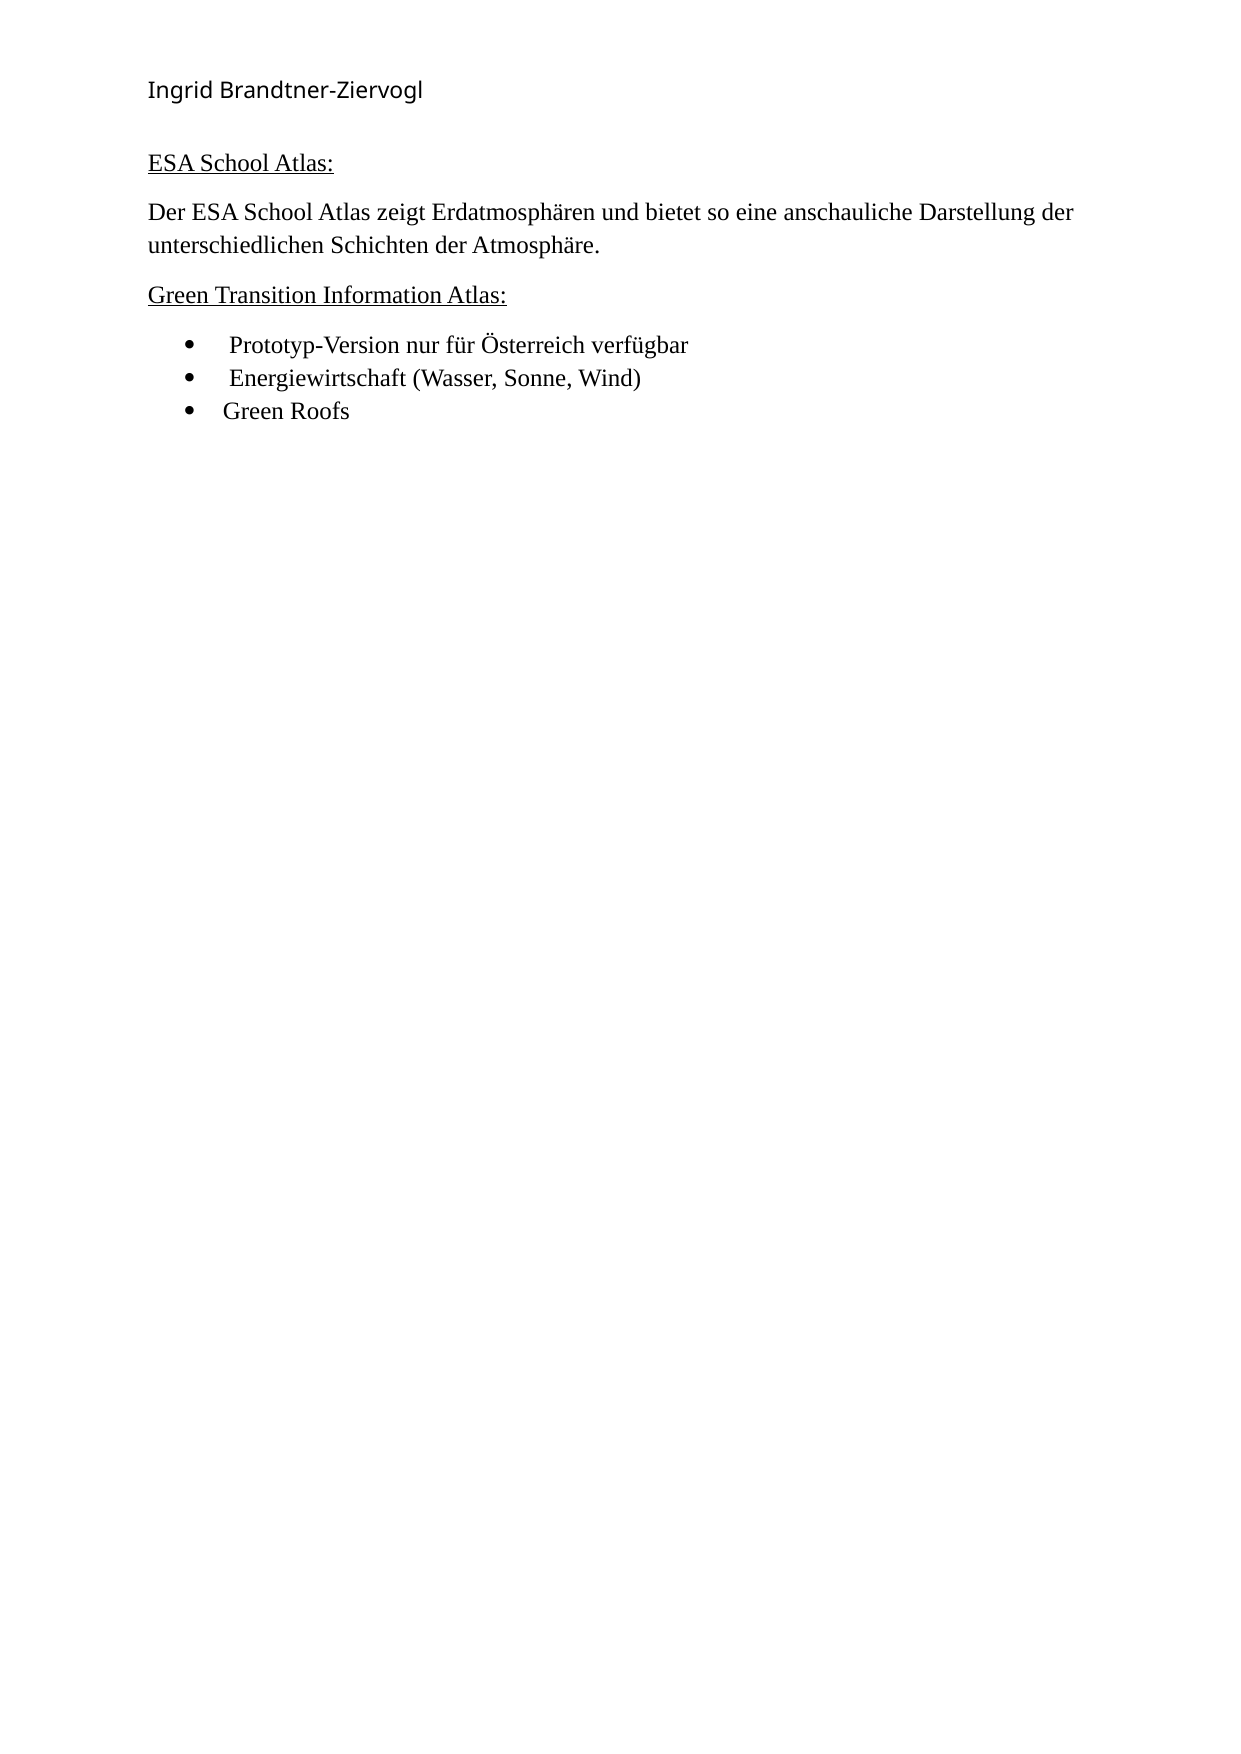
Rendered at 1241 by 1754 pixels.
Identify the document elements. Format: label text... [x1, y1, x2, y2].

list Energiewirtschaft (Wasser, Sonne, Wind) [185, 363, 1093, 391]
text Der ESA School Atlas zeigt Erdatmosphären und bietet so eine anschauliche Darstellung der unterschiedlichen Schichten der Atmosphäre. [148, 197, 1093, 259]
list Green Roofs [185, 396, 1093, 424]
text ESA School Atlas: [148, 148, 1093, 176]
text Green Transition Information Atlas: [148, 280, 1093, 309]
list Prototyp-Version nur für Österreich verfügbar [185, 330, 1093, 358]
